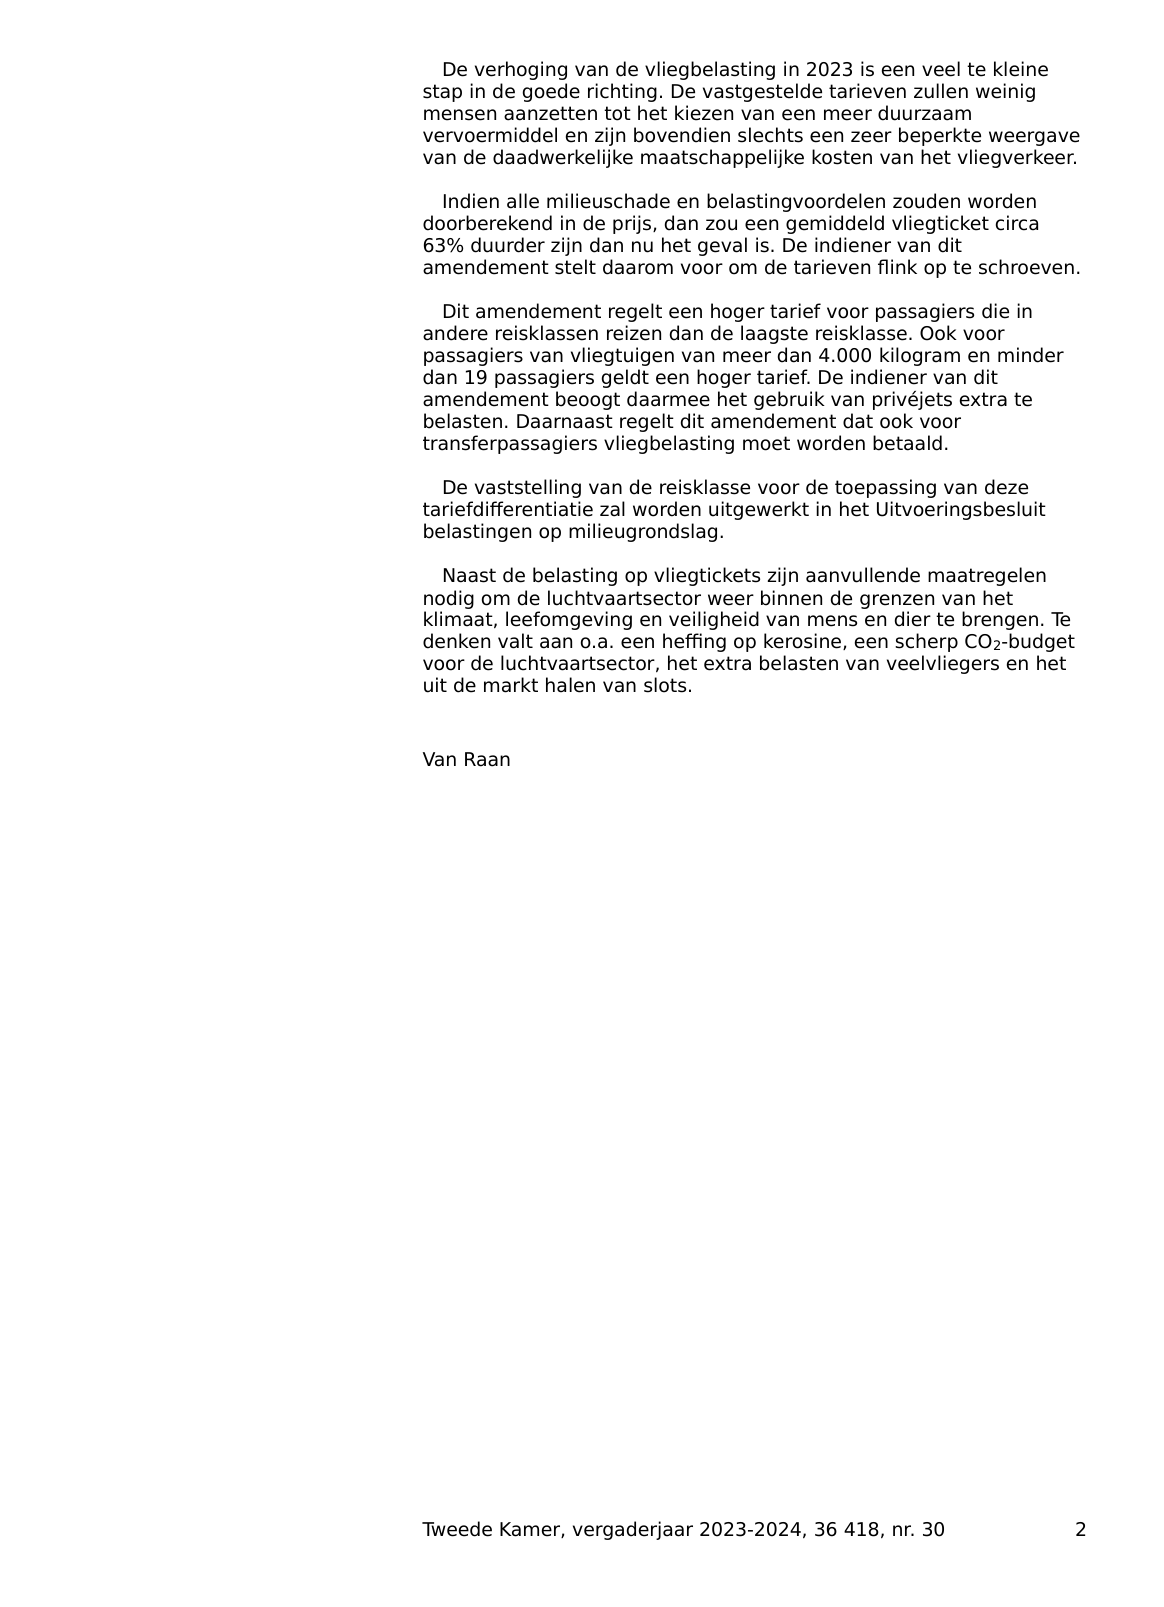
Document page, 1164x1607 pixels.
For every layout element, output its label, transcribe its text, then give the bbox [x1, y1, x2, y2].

text De vaststelling van de reisklasse voor de toepassing van deze tariefdifferentiatie zal worden uitgewerkt in het Uitvoeringsbesluit belastingen op milieugrondslag. [422, 477, 1087, 543]
text Van Raan [422, 727, 1087, 771]
text Indien alle milieuschade en belastingvoordelen zouden worden doorberekend in de prijs, dan zou een gemiddeld vliegticket circa 63% duurder zijn dan nu het geval is. De indiener van dit amendement stelt daarom voor om de tarieven flink op te schroeven. [422, 191, 1087, 279]
text Dit amendement regelt een hoger tarief voor passagiers die in andere reisklassen reizen dan de laagste reisklasse. Ook voor passagiers van vliegtuigen van meer dan 4.000 kilogram en minder dan 19 passagiers geldt een hoger tarief. De indiener van dit amendement beoogt daarmee het gebruik van privéjets extra te belasten. Daarnaast regelt dit amendement dat ook voor transferpassagiers vliegbelasting moet worden betaald. [422, 301, 1087, 455]
text Naast de belasting op vliegtickets zijn aanvullende maatregelen nodig om de luchtvaartsector weer binnen de grenzen van het klimaat, leefomgeving en veiligheid van mens en dier te brengen. Te denken valt aan o.a. een heffing op kerosine, een scherp CO2-budget voor de luchtvaartsector, het extra belasten van veelvliegers en het uit de markt halen van slots. [422, 565, 1087, 697]
text De verhoging van de vliegbelasting in 2023 is een veel te kleine stap in de goede richting. De vastgestelde tarieven zullen weinig mensen aanzetten tot het kiezen van een meer duurzaam vervoermiddel en zijn bovendien slechts een zeer beperkte weergave van de daadwerkelijke maatschappelijke kosten van het vliegverkeer. [422, 59, 1087, 169]
